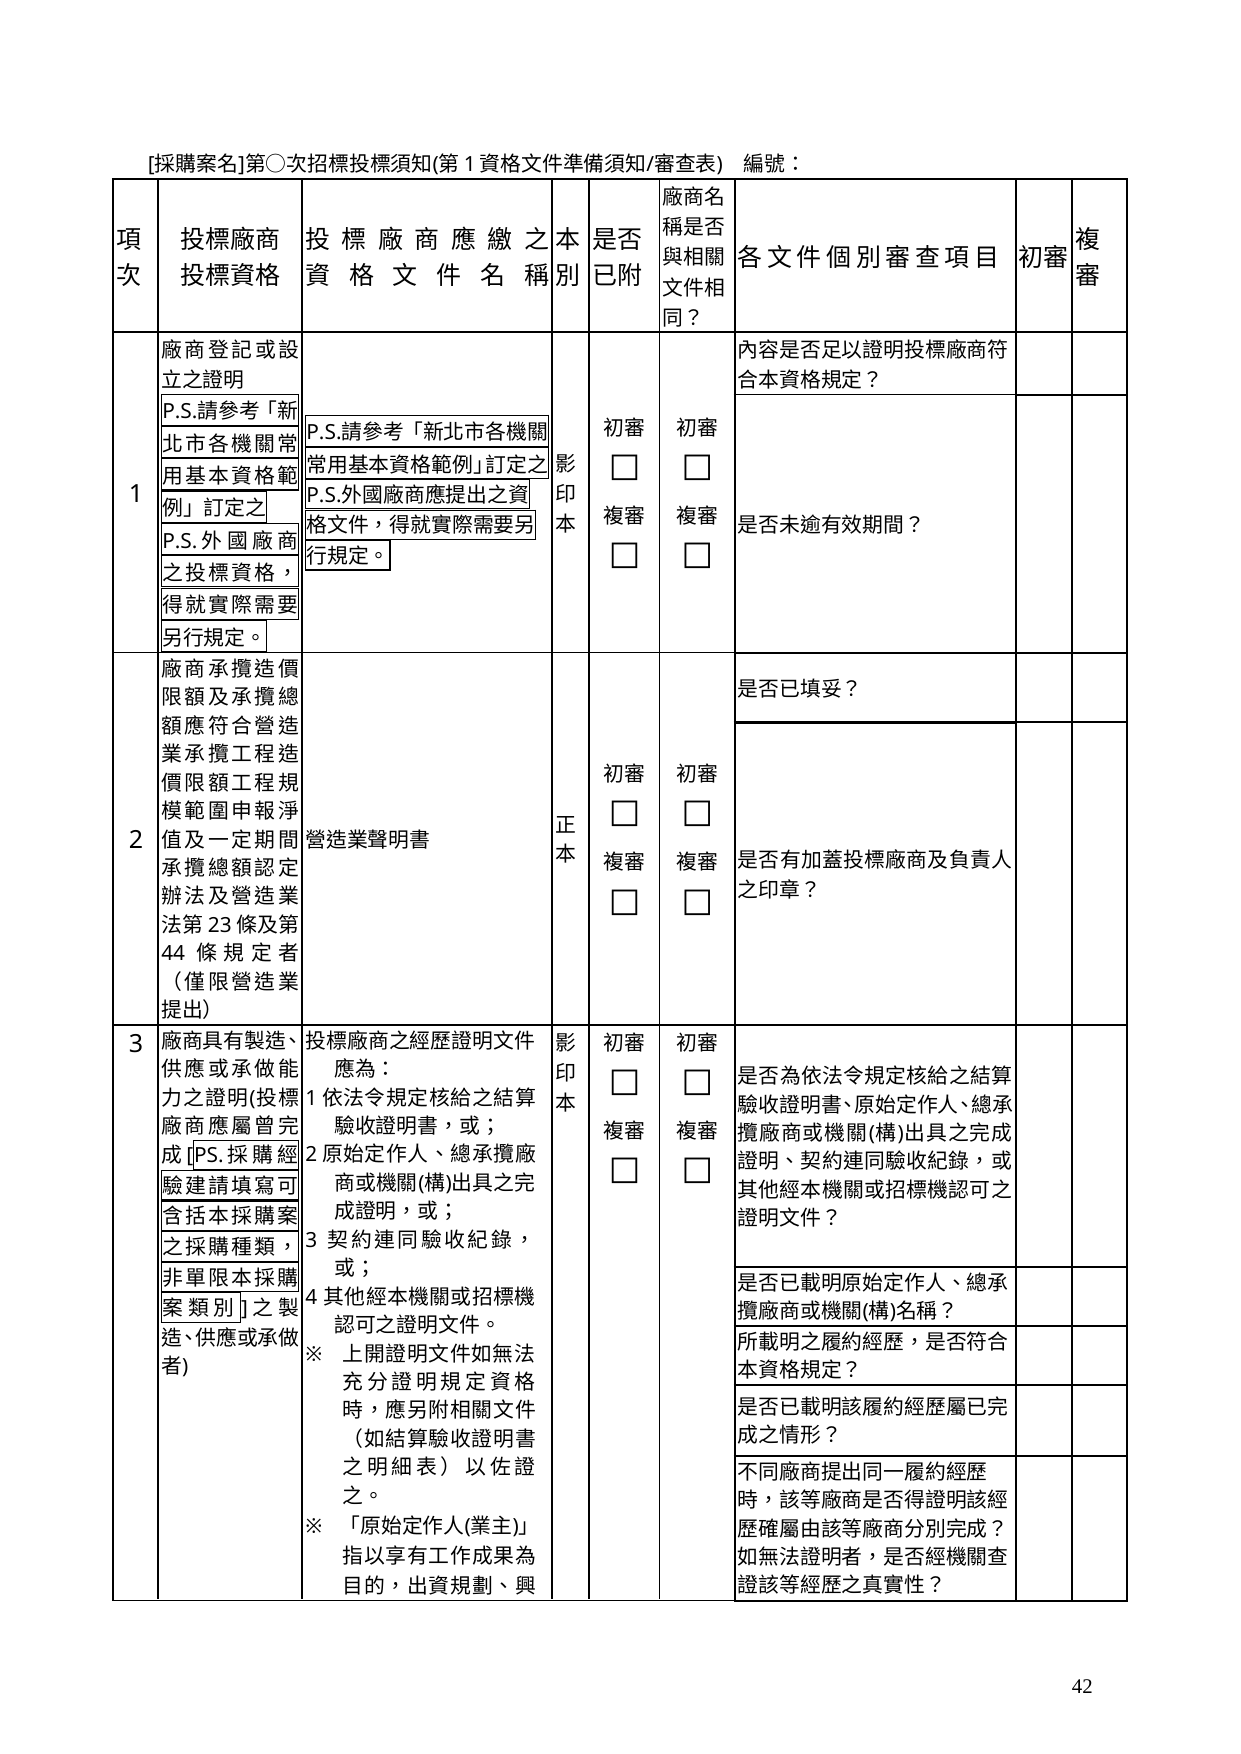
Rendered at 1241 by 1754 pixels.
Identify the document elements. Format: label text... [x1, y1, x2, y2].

table_header 廠商名稱是否與相關文件相同？ [660, 180, 734, 331]
table_header 投標廠商 投標資格 [159, 180, 301, 331]
table_cell 影印本 [553, 333, 588, 652]
table_cell 初審 □ 複審 □ [590, 333, 659, 652]
table_cell 是否已載明該履約經歷屬已完成之情形？ [736, 1386, 1015, 1455]
table_cell [1073, 396, 1126, 652]
table_cell 影印本 [552, 1026, 589, 1600]
table_cell P.S.請參考「新北市各機關常用基本資格範例」訂定之 P.S.外國廠商應提出之資格文件，得就實際需要另行規定。 [303, 333, 551, 652]
table_cell 內容是否足以證明投標廠商符合本資格規定？ [736, 333, 1015, 394]
table_header 是否 已附 [590, 180, 659, 331]
table_cell [1017, 1026, 1071, 1266]
table_cell [1073, 1457, 1126, 1600]
table_cell [1017, 723, 1071, 1024]
table_cell [1073, 1327, 1126, 1384]
table_cell 投標廠商之經歷證明文件應為： 1依法令規定核給之結算驗收證明書，或； 2原始定作人、總承攬廠商或機關(構)出具之完成證明，或； 3 契約連同驗收紀錄，或； 4 其他經本機關或招標機認可之證明文件。 上開證明文件如無法充分證明規定資格時，應另附相關文件（如結算驗收證明書之明細表）以佐證之。 「原始定作人(業主)」指以享有工作成果為目的，出資規劃、興建工作物或採購該標的，並對該成果享有使用、收益或處分之權能者。 不同廠商提出同一履約經歷時，除非該等廠商得證明該經歷確屬由該等廠商分別完成外，本機關另得查證該等履約經歷是否屬實。 外國廠商依該國情形提出上開文件確有困難者，得於投標文件內敘明其情形或以其所具有之相當資格文件代之。P.S.允許外國廠商投標或適用臺星經貿夥伴協定者選用。 [302, 1026, 552, 1600]
table_cell 所載明之履約經歷，是否符合本資格規定？ [736, 1327, 1015, 1384]
table_header 投標廠商應繳之 資格文件名稱 [303, 180, 551, 331]
table_cell [1017, 333, 1071, 394]
table_cell 廠商登記或設立之證明 P.S.請參考「新北市各機關常用基本資格範例」訂定之 P.S.外國廠商之投標資格，得就實際需要另行規定。 [159, 333, 301, 652]
table_cell 廠商具有製造、供應或承做能力之證明(投標廠商應屬曾完成[PS.採購經驗建請填寫可含括本採購案之採購種類，非單限本採購案類別]之製造、供應或承做者) [158, 1026, 302, 1600]
table_cell 初審 □ 複審 □ [660, 1026, 734, 1600]
table_cell 是否未逾有效期間？ [736, 395, 1015, 652]
table_cell [1017, 1268, 1071, 1325]
table_cell 是否為依法令規定核給之結算驗收證明書、原始定作人、總承攬廠商或機關(構)出具之完成證明、契約連同驗收紀錄，或其他經本機關或招標機認可之證明文件？ [736, 1026, 1015, 1266]
table_cell 初審 □ 複審 □ [660, 653, 734, 1024]
table_header 項次 [114, 180, 157, 331]
table_header 初審 [1017, 180, 1071, 331]
table_cell [1073, 1026, 1126, 1266]
table_cell [1017, 1386, 1071, 1455]
table_cell [1073, 654, 1126, 721]
table_cell 初審 □ 複審 □ [660, 333, 734, 652]
table_header 複審 [1073, 180, 1126, 331]
table_cell 3 [114, 1026, 158, 1600]
table_cell 是否已填妥？ [736, 654, 1015, 721]
table_cell 初審 □ 複審 □ [589, 1026, 659, 1600]
table_cell 初審 □ 複審 □ [590, 653, 659, 1024]
table_cell [1073, 1268, 1126, 1325]
table_header 各文件個別審查項目 [736, 180, 1015, 331]
table_cell [1017, 654, 1071, 721]
table_cell 是否有加蓋投標廠商及負責人之印章？ [736, 724, 1015, 1024]
table_cell [1073, 723, 1126, 1024]
table_cell [1017, 1327, 1071, 1384]
table_cell [1073, 1386, 1126, 1455]
table_cell [1017, 1457, 1071, 1600]
table_cell 廠商承攬造價限額及承攬總額應符合營造業承攬工程造價限額工程規模範圍申報淨值及一定期間承攬總額認定辦法及營造業法第23條及第44條規定者（僅限營造業提出） [159, 653, 301, 1024]
table_cell 1 [114, 333, 157, 652]
table_cell 營造業聲明書 [303, 653, 551, 1024]
table_header 本別 [553, 180, 588, 331]
table_cell [1017, 396, 1071, 652]
table_cell 不同廠商提出同一履約經歷時，該等廠商是否得證明該經歷確屬由該等廠商分別完成？如無法證明者，是否經機關查證該等經歷之真實性？ [736, 1457, 1015, 1600]
subtitle [採購案名]第○次招標投標須知(第1資格文件準備須知/審查表) 編號： [148, 148, 1079, 178]
table_cell 正本 [553, 653, 588, 1024]
table_cell 2 [114, 653, 157, 1024]
table_cell [1073, 333, 1126, 394]
table_cell 是否已載明原始定作人、總承攬廠商或機關(構)名稱？ [736, 1268, 1015, 1325]
